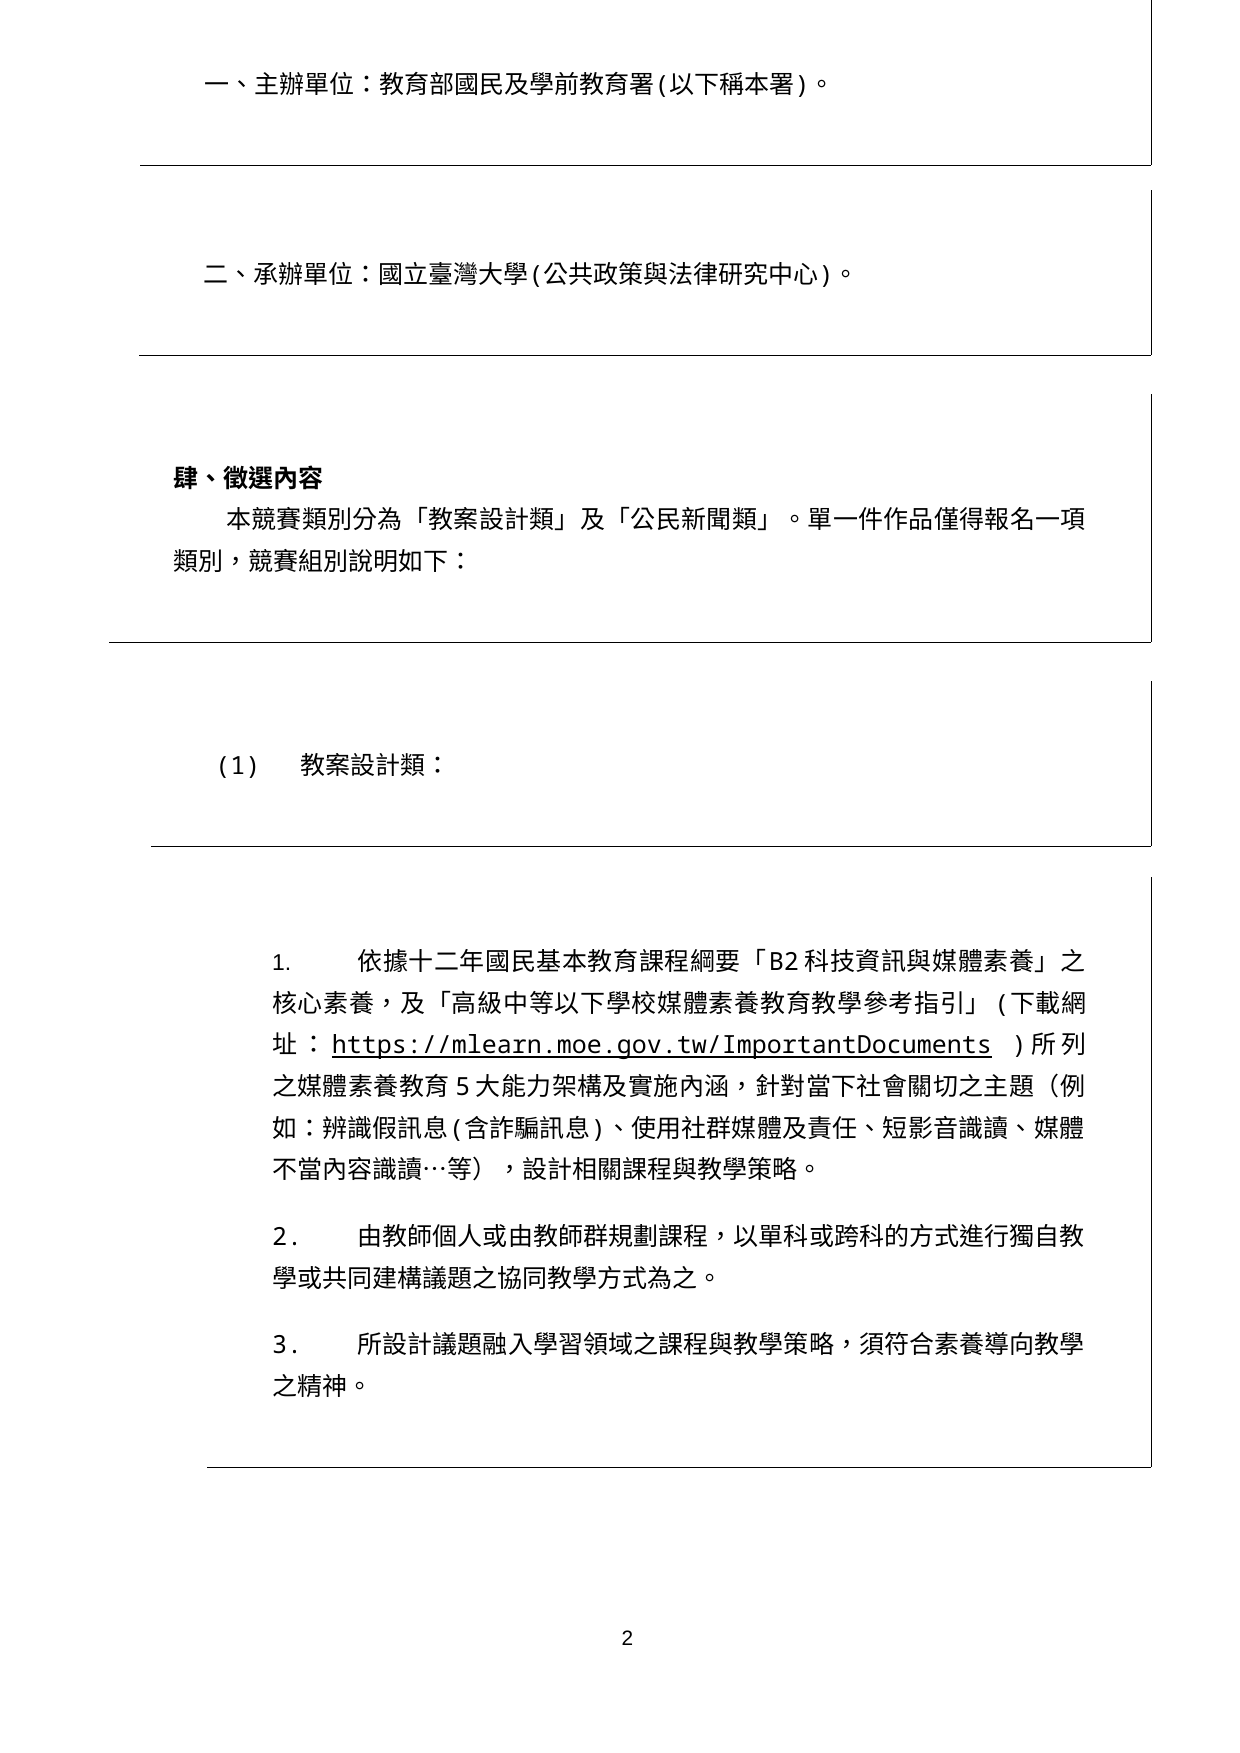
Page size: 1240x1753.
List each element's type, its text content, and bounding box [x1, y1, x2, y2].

text 一、主辦單位：教育部國民及學前教育署(以下稱本署)。 [140, 0, 1151, 165]
list 所設計議題融入學習領域之課程與教學策略，須符合素養導向教學之精神。 [207, 1260, 1151, 1467]
text 二、承辦單位：國立臺灣大學(公共政策與法律研究中心)。 [139, 190, 1151, 355]
text 本競賽類別分為「教案設計類」及「公民新聞類」。單一件作品僅得報名一項類別，競賽組別說明如下： [108, 435, 1151, 642]
text 肆、徵選內容 [108, 394, 1151, 435]
list 教案設計類： [151, 681, 1151, 846]
list 由教師個人或由教師群規劃課程，以單科或跨科的方式進行獨自教學或共同建構議題之協同教學方式為之。 [207, 1152, 1151, 1260]
list 依據十二年國民基本教育課程綱要「B2科技資訊與媒體素養」之核心素養，及「高級中等以下學校媒體素養教育教學參考指引」(下載網址：https://mlearn.moe.gov.tw/ImportantDocuments )所列之媒體素養教育5大能力架構及實施內涵，針對當下社會關切之主題（例如：辨識假訊息(含詐騙訊息)、使用社群媒體及責任、短影音識讀、媒體不當內容識讀…等），設計相關課程與教學策略。 [207, 877, 1151, 1152]
